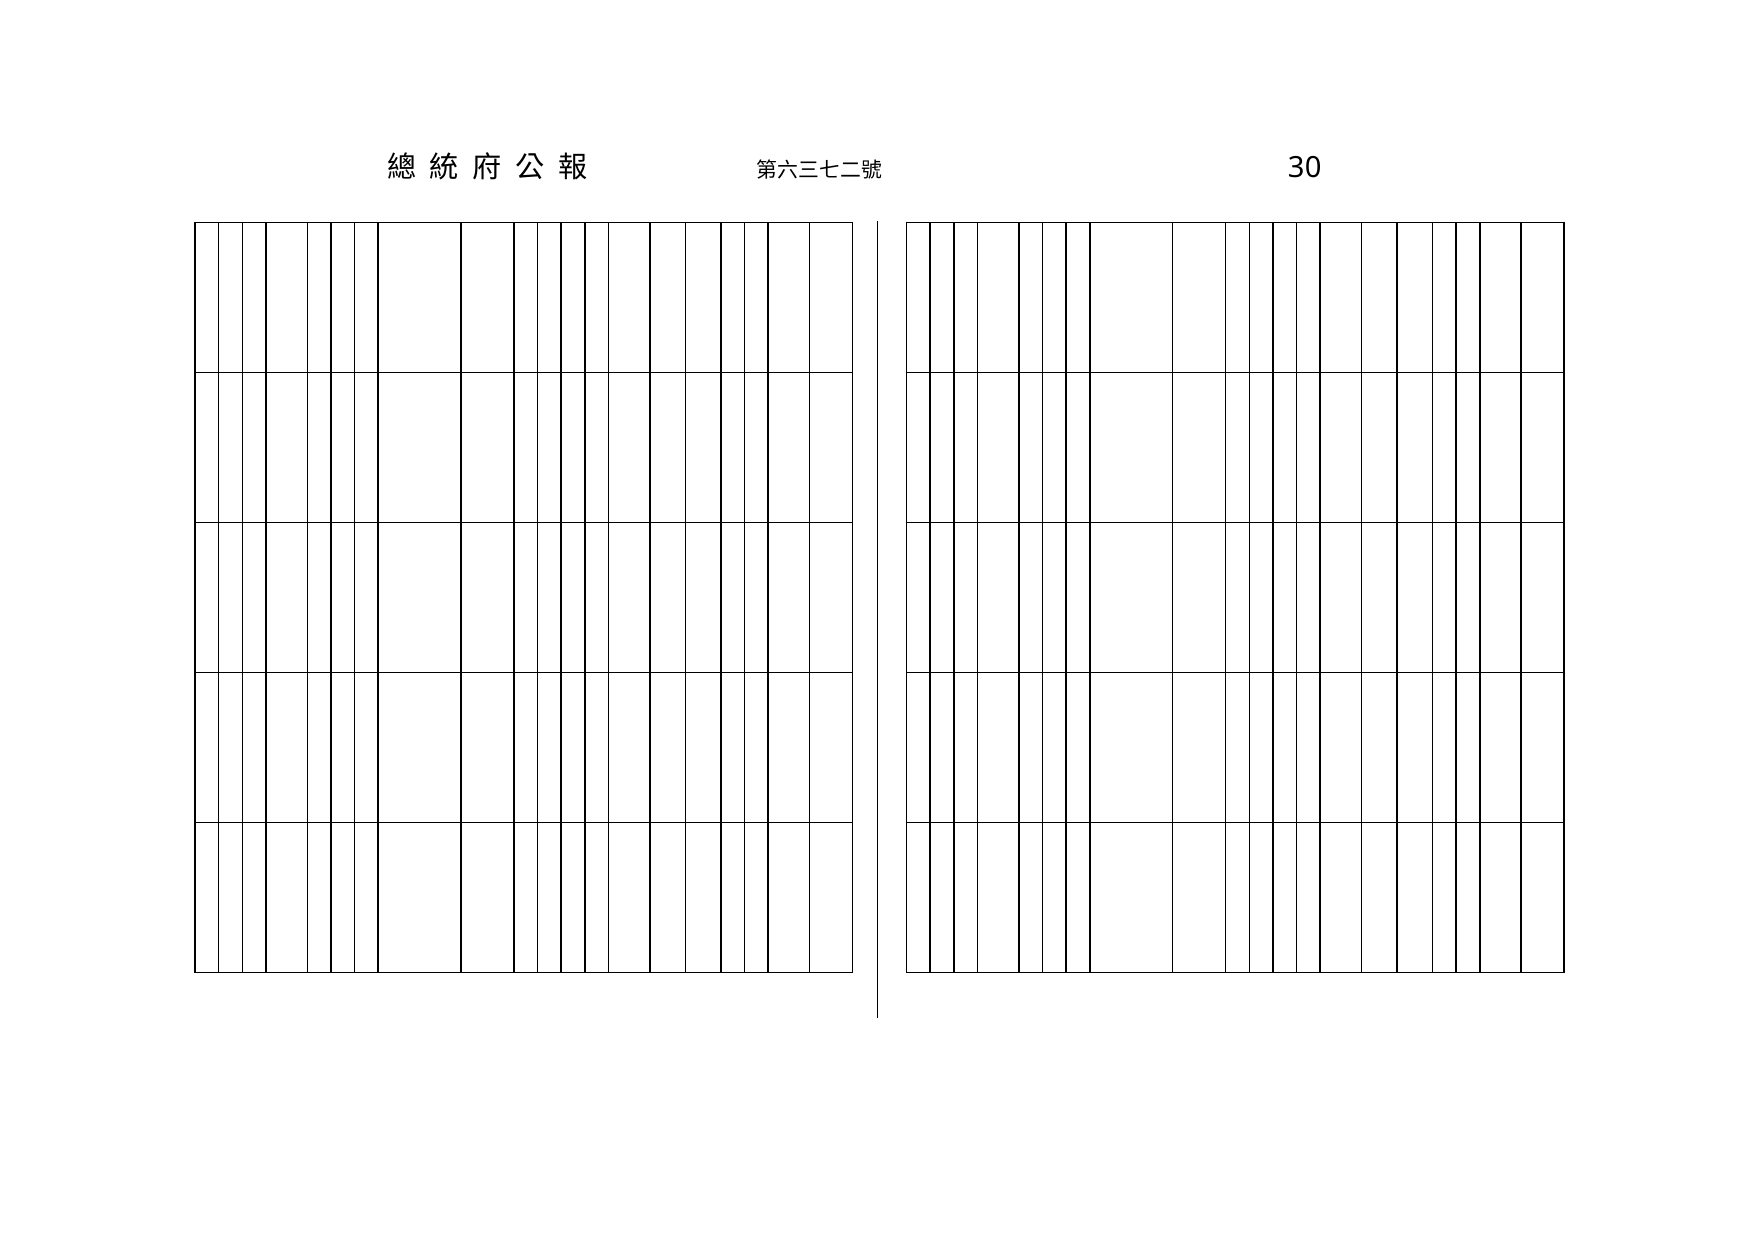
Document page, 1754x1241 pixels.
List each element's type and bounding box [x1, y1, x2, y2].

table_cell [196, 523, 218, 672]
table_cell [355, 223, 377, 372]
table_cell [267, 523, 307, 672]
table_cell [745, 373, 767, 522]
table_cell [586, 673, 608, 822]
table_cell [1173, 223, 1225, 372]
table_cell [196, 223, 218, 372]
table_cell [219, 823, 242, 972]
table_cell [1067, 523, 1089, 672]
table_cell [355, 373, 377, 522]
table_cell [769, 673, 809, 822]
table_cell [219, 223, 242, 372]
table_cell [810, 523, 852, 672]
table_cell [810, 673, 852, 822]
table_cell [722, 673, 744, 822]
table_cell [955, 373, 977, 522]
table_cell [308, 373, 330, 522]
table_cell [332, 523, 354, 672]
table_cell [609, 223, 649, 372]
table_cell [1020, 523, 1042, 672]
table_cell [1522, 523, 1563, 672]
table_cell [1274, 673, 1296, 822]
table_cell [722, 823, 744, 972]
table_cell [651, 823, 685, 972]
table_cell [907, 373, 929, 522]
table_cell [515, 823, 537, 972]
table_cell [538, 223, 560, 372]
table_cell [562, 373, 584, 522]
table_cell [955, 823, 977, 972]
table_cell [686, 523, 720, 672]
table_cell [1043, 673, 1065, 822]
table_cell [1043, 523, 1065, 672]
table_cell [562, 823, 584, 972]
table_cell [196, 373, 218, 522]
table_cell [745, 223, 767, 372]
table_cell [515, 373, 537, 522]
table_cell [308, 823, 330, 972]
table_cell [609, 523, 649, 672]
table_cell [308, 673, 330, 822]
table_cell [332, 373, 354, 522]
table_cell [586, 223, 608, 372]
table_cell [1226, 673, 1249, 822]
table_cell [978, 823, 1018, 972]
table_cell [1481, 523, 1520, 672]
table_cell [538, 823, 560, 972]
table_cell [1173, 523, 1225, 672]
table_cell [1321, 223, 1361, 372]
table_cell [769, 523, 809, 672]
table_cell [1226, 373, 1249, 522]
table_cell [379, 223, 460, 372]
table_cell [1226, 523, 1249, 672]
table_cell [978, 223, 1018, 372]
table_cell [931, 223, 953, 372]
table_cell [462, 523, 513, 672]
table_cell [1226, 823, 1249, 972]
table_cell [1362, 223, 1396, 372]
table_cell [267, 673, 307, 822]
table_cell [462, 373, 513, 522]
table_cell [379, 523, 460, 672]
table_cell [1250, 823, 1272, 972]
table_cell [1362, 523, 1396, 672]
table_cell [1433, 823, 1455, 972]
table_cell [769, 373, 809, 522]
table_cell [955, 673, 977, 822]
table_cell [462, 673, 513, 822]
table_cell [810, 223, 852, 372]
table_cell [219, 673, 242, 822]
table_cell [810, 823, 852, 972]
table_cell [651, 673, 685, 822]
table_cell [243, 373, 265, 522]
table_cell [1481, 823, 1520, 972]
table_cell [538, 673, 560, 822]
table_cell [1522, 823, 1563, 972]
table_cell [722, 373, 744, 522]
table_cell [1226, 223, 1249, 372]
table_cell [308, 523, 330, 672]
table_cell [955, 523, 977, 672]
table_cell [1274, 373, 1296, 522]
table_cell [1091, 523, 1172, 672]
table_cell [332, 673, 354, 822]
table_cell [1067, 223, 1089, 372]
table_cell [931, 523, 953, 672]
table_cell [931, 673, 953, 822]
table_cell [651, 223, 685, 372]
table_cell [1043, 223, 1065, 372]
table_cell [355, 823, 377, 972]
table_cell [538, 373, 560, 522]
table_cell [1067, 823, 1089, 972]
table_cell [1433, 223, 1455, 372]
table_cell [1067, 373, 1089, 522]
table_cell [1067, 673, 1089, 822]
table_cell [1020, 673, 1042, 822]
table_cell [1297, 523, 1319, 672]
table_cell [1481, 223, 1520, 372]
table_cell [1297, 673, 1319, 822]
table_cell [196, 673, 218, 822]
table_cell [609, 373, 649, 522]
table_cell [379, 373, 460, 522]
table_cell [586, 373, 608, 522]
table_cell [462, 823, 513, 972]
table_cell [355, 523, 377, 672]
table_cell [1362, 673, 1396, 822]
table_cell [745, 523, 767, 672]
table_cell [379, 823, 460, 972]
table_cell [609, 673, 649, 822]
table_cell [955, 223, 977, 372]
table_cell [243, 523, 265, 672]
table_cell [332, 223, 354, 372]
table_cell [1091, 223, 1172, 372]
table_cell [722, 223, 744, 372]
table_cell [1091, 673, 1172, 822]
table_cell [1020, 823, 1042, 972]
table_cell [196, 823, 218, 972]
table_cell [769, 223, 809, 372]
table_cell [651, 373, 685, 522]
table_cell [586, 823, 608, 972]
table_cell [1398, 823, 1432, 972]
table_cell [1274, 223, 1296, 372]
table_cell [1522, 373, 1563, 522]
table_cell [462, 223, 513, 372]
table_cell [1020, 223, 1042, 372]
table_cell [1020, 373, 1042, 522]
table_cell [1433, 673, 1455, 822]
table_cell [1398, 673, 1432, 822]
table_cell [686, 373, 720, 522]
table_cell [515, 673, 537, 822]
table_cell [978, 673, 1018, 822]
table_cell [562, 673, 584, 822]
table_cell [562, 223, 584, 372]
table_cell [243, 823, 265, 972]
table_cell [219, 523, 242, 672]
table_cell [907, 673, 929, 822]
table_cell [1433, 523, 1455, 672]
table_cell [686, 673, 720, 822]
table_cell [1398, 523, 1432, 672]
table_cell [1043, 823, 1065, 972]
table_cell [243, 223, 265, 372]
table_cell [1274, 523, 1296, 672]
table_cell [810, 373, 852, 522]
table_cell [1297, 373, 1319, 522]
table_cell [1173, 823, 1225, 972]
table_cell [1522, 673, 1563, 822]
table_cell [931, 373, 953, 522]
table_cell [267, 373, 307, 522]
table_cell [267, 823, 307, 972]
table_cell [332, 823, 354, 972]
table_cell [1091, 823, 1172, 972]
table_cell [1481, 673, 1520, 822]
table_cell [1091, 373, 1172, 522]
table_cell [1362, 373, 1396, 522]
table_cell [1457, 523, 1479, 672]
table_cell [1398, 373, 1432, 522]
table_cell [1173, 373, 1225, 522]
table_cell [379, 673, 460, 822]
table_cell [1321, 673, 1361, 822]
table_cell [1433, 373, 1455, 522]
table_cell [686, 823, 720, 972]
table_cell [515, 523, 537, 672]
table_cell [1250, 673, 1272, 822]
table_cell [267, 223, 307, 372]
table_cell [1398, 223, 1432, 372]
table_cell [1297, 823, 1319, 972]
table_cell [1250, 373, 1272, 522]
table_cell [1457, 823, 1479, 972]
table_cell [745, 823, 767, 972]
table_cell [1522, 223, 1563, 372]
table_cell [931, 823, 953, 972]
table_cell [1297, 223, 1319, 372]
table_cell [978, 373, 1018, 522]
table_cell [1250, 523, 1272, 672]
table_cell [515, 223, 537, 372]
table_cell [1043, 373, 1065, 522]
table_cell [907, 223, 929, 372]
table_cell [219, 373, 242, 522]
table_cell [1362, 823, 1396, 972]
table_cell [907, 823, 929, 972]
table_cell [1274, 823, 1296, 972]
table_cell [745, 673, 767, 822]
table_cell [1173, 673, 1225, 822]
table_cell [686, 223, 720, 372]
table_cell [769, 823, 809, 972]
table_cell [1321, 373, 1361, 522]
table_cell [1457, 373, 1479, 522]
table_cell [562, 523, 584, 672]
table_cell [609, 823, 649, 972]
table_cell [1250, 223, 1272, 372]
table_cell [308, 223, 330, 372]
table_cell [722, 523, 744, 672]
table_cell [1481, 373, 1520, 522]
table_cell [538, 523, 560, 672]
table_cell [1457, 223, 1479, 372]
table_cell [978, 523, 1018, 672]
table_cell [1321, 823, 1361, 972]
table_cell [243, 673, 265, 822]
table_cell [586, 523, 608, 672]
table_cell [651, 523, 685, 672]
table_cell [1457, 673, 1479, 822]
table_cell [907, 523, 929, 672]
table_cell [355, 673, 377, 822]
table_cell [1321, 523, 1361, 672]
